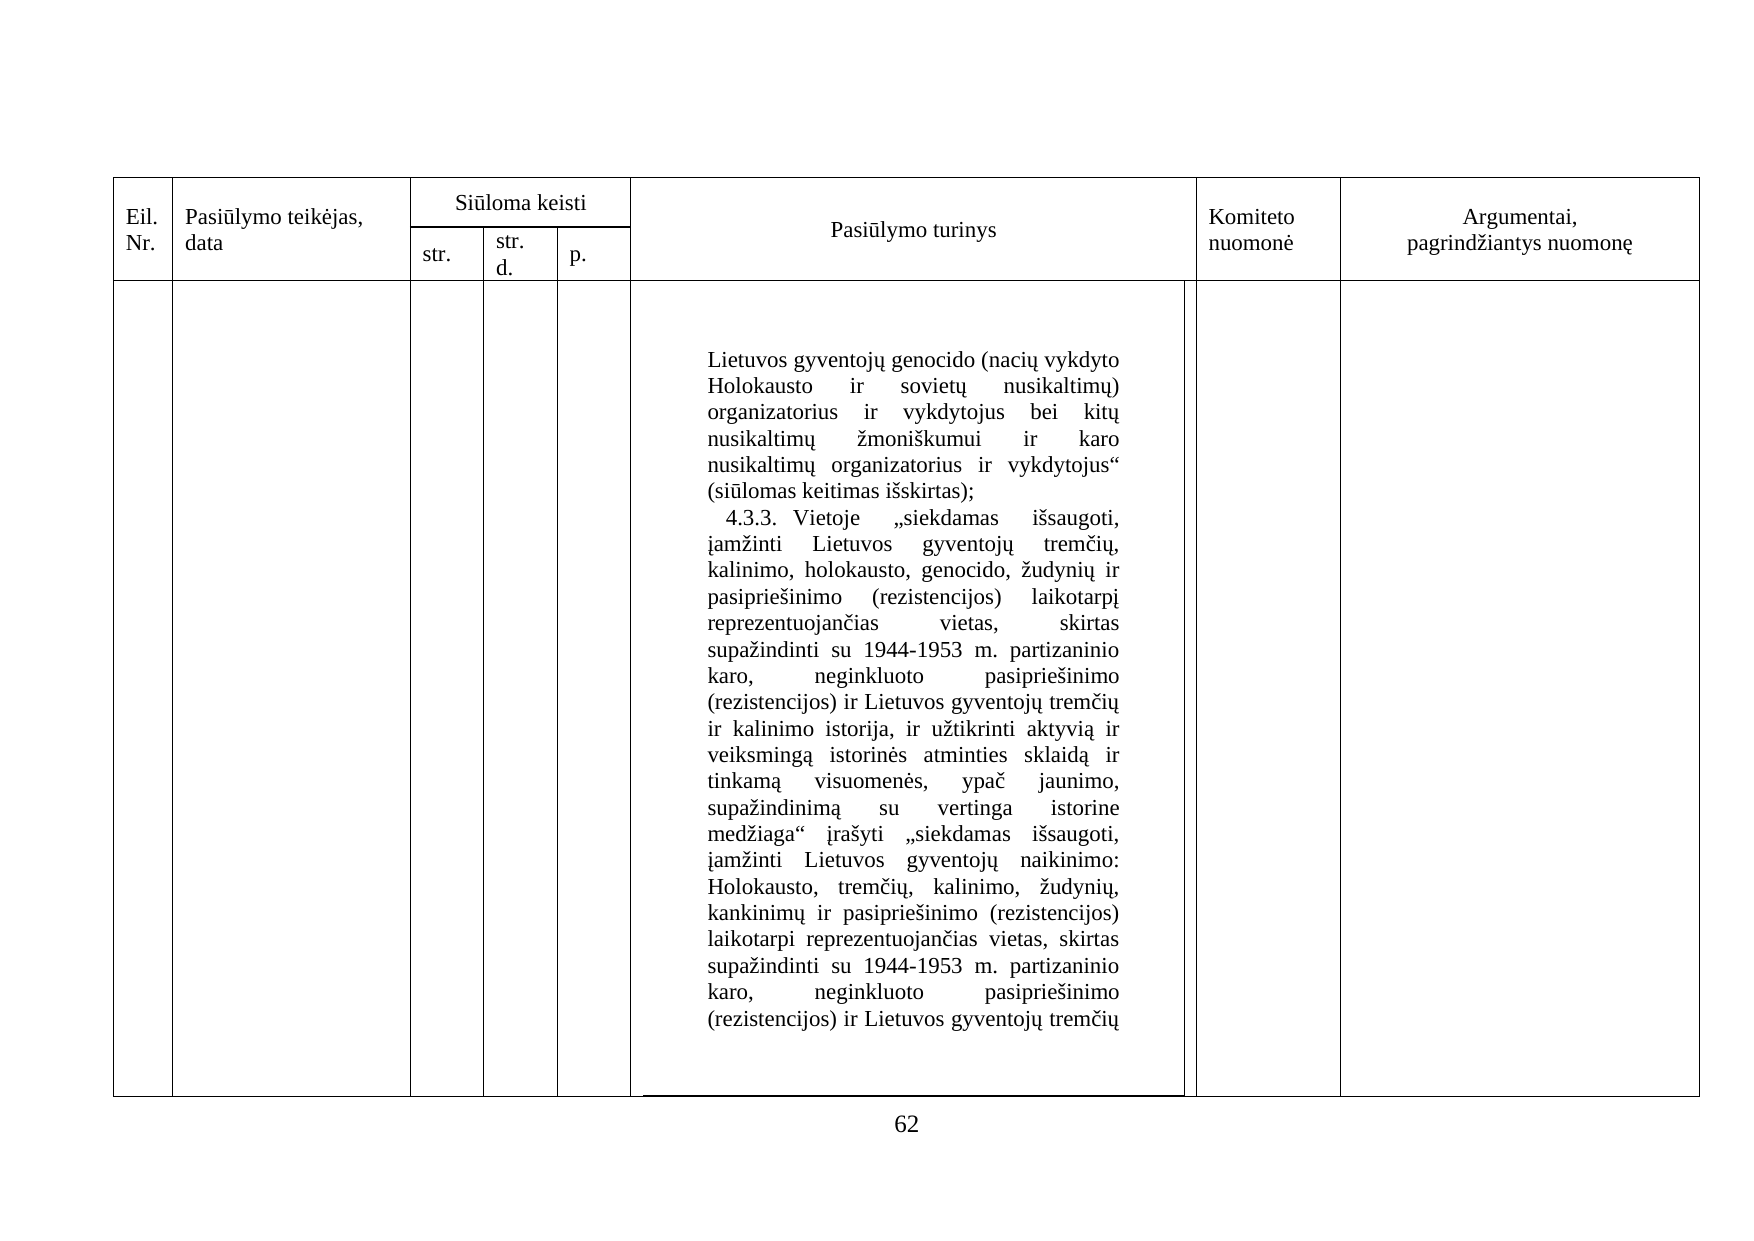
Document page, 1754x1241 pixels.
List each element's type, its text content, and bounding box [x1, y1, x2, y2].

table_header Komiteto nuomonė [1197, 178, 1340, 280]
table_cell [411, 281, 483, 1096]
table_header Pasiūlymo turinys [631, 178, 1196, 280]
table_cell [1197, 281, 1340, 1096]
table_cell p. [558, 228, 630, 280]
table_header Siūloma keisti [411, 178, 630, 226]
table_cell 4. [114, 281, 172, 1096]
table_cell str. d. [484, 228, 557, 280]
table_cell [1341, 281, 1699, 1096]
table_cell [484, 281, 557, 1096]
table_cell str. [411, 228, 483, 280]
table_header Argumentai, pagrindžiantys nuomonę [1341, 178, 1699, 280]
table_cell [558, 281, 630, 1096]
table_header Eil. Nr. [114, 178, 172, 280]
table_header Pasiūlymo teikėjas, data [173, 178, 410, 280]
table_cell [173, 281, 410, 1096]
table_cell Lietuvos gyventojų genocido (nacių vykdyto Holokausto ir sovietų nusikaltimų) organizatorius ir vykdytojus bei kitų nusikaltimų žmoniškumui ir karo nusikaltimų organizatorius ir vykdytojus“ (siūlomas keitimas išskirtas); 4.3.3. Vietoje „siekdamas išsaugoti, įamžinti Lietuvos gyventojų tremčių, kalinimo, holokausto, genocido, žudynių ir pasipriešinimo (rezistencijos) laikotarpį reprezentuojančias vietas, skirtas supažindinti su 1944-1953 m. partizaninio karo, neginkluoto pasipriešinimo (rezistencijos) ir Lietuvos gyventojų tremčių ir kalinimo istorija, ir užtikrinti aktyvią ir veiksmingą istorinės atminties sklaidą ir tinkamą visuomenės, ypač jaunimo, supažindinimą su vertinga istorine medžiaga“ įrašyti „siekdamas išsaugoti, įamžinti Lietuvos gyventojų naikinimo: Holokausto, tremčių, kalinimo, žudynių, kankinimų ir pasipriešinimo (rezistencijos) laikotarpi reprezentuojančias vietas, skirtas supažindinti su 1944-1953 m. partizaninio karo, neginkluoto pasipriešinimo (rezistencijos) ir Lietuvos gyventojų tremčių [631, 281, 1184, 1096]
